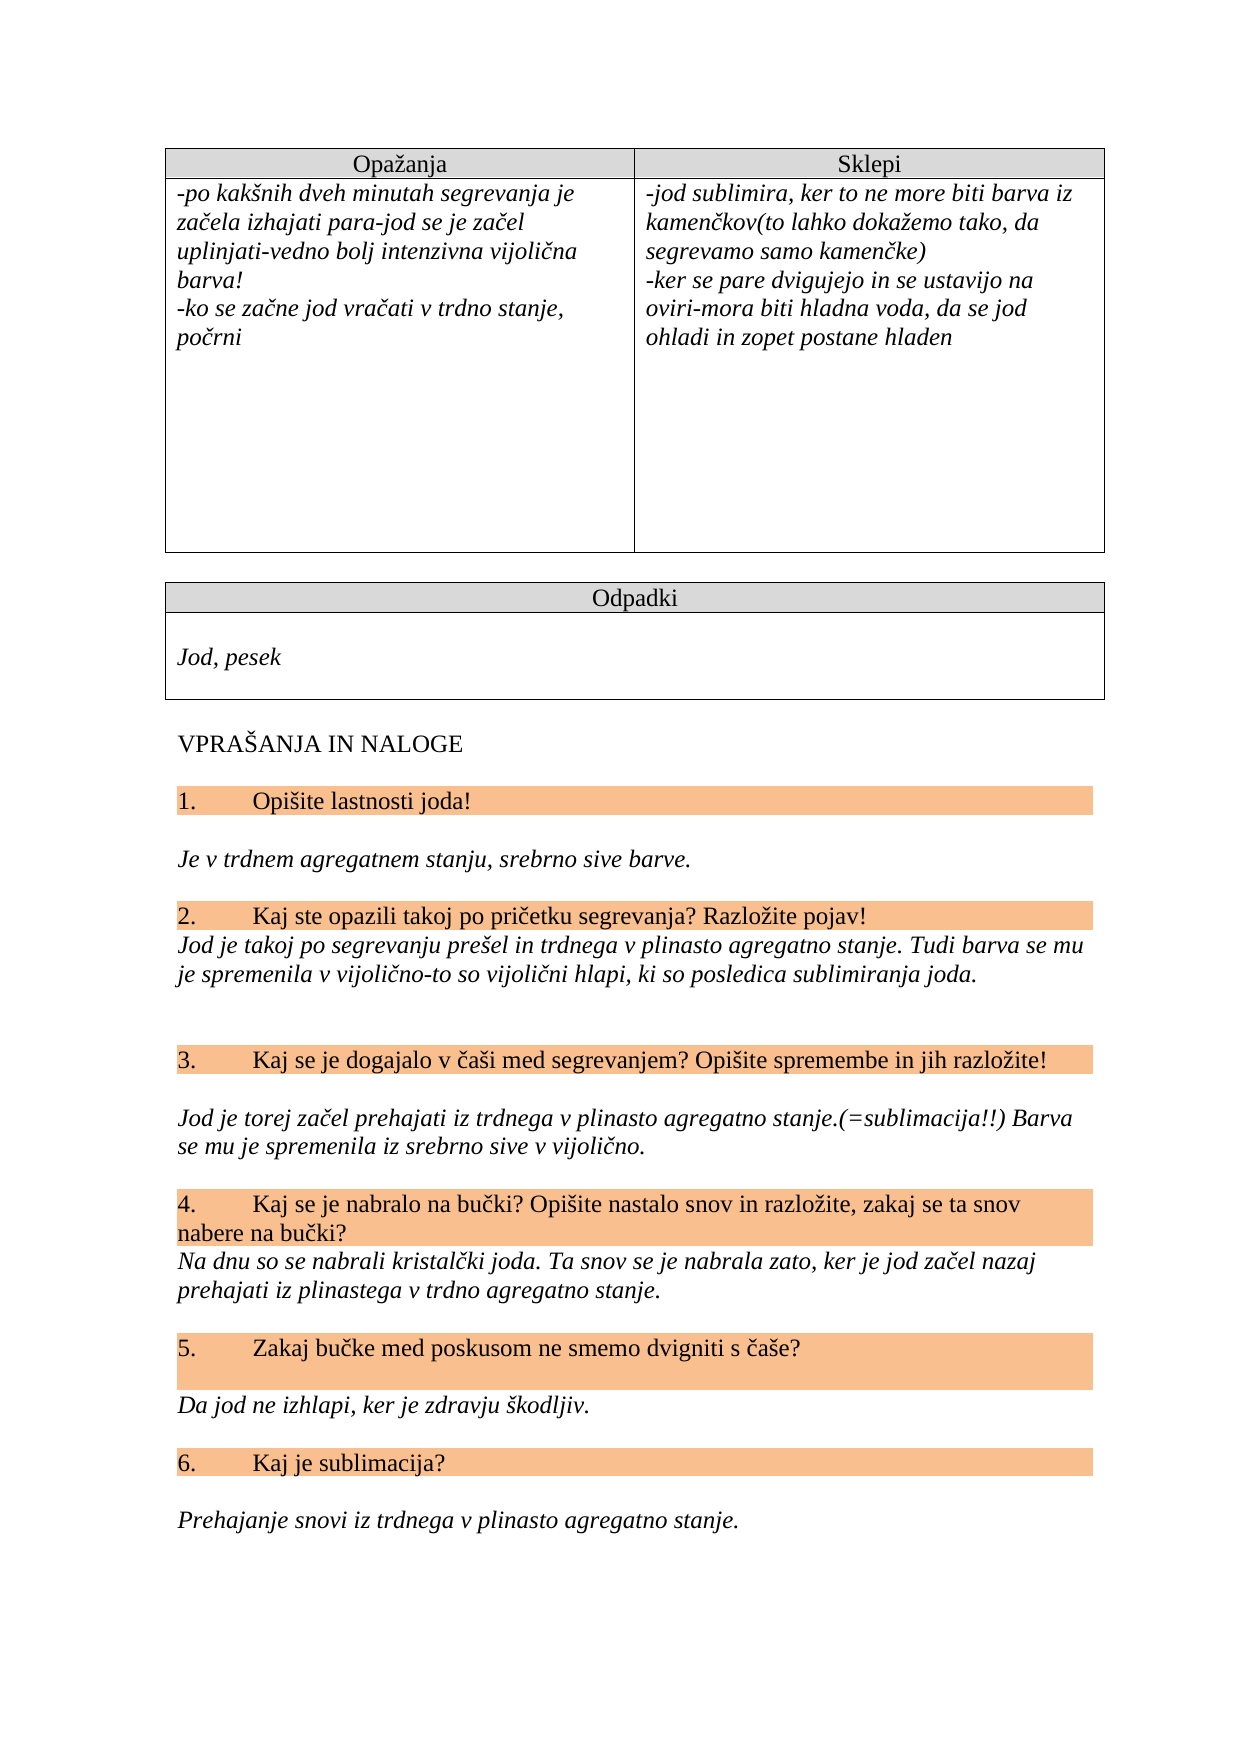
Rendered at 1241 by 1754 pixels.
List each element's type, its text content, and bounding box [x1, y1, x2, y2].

table_header Sklepi [635, 149, 1104, 177]
table_cell Jod, pesek [166, 613, 1104, 699]
list Kaj ste opazili takoj po pričetku segrevanja? Razložite pojav! [177, 901, 1093, 930]
table_header Opažanja [166, 149, 634, 177]
text Jod je torej začel prehajati iz trdnega v plinasto agregatno stanje.(=sublimacija!!) Barva se mu je spremenila iz srebrno sive v vijolično. [177, 1103, 1093, 1160]
list Kaj se je dogajalo v čaši med segrevanjem? Opišite spremembe in jih razložite! [177, 1045, 1093, 1074]
table_header Odpadki [166, 583, 1104, 612]
list Opišite lastnosti joda! [177, 786, 1093, 815]
list Zakaj bučke med poskusom ne smemo dvigniti s čaše? [177, 1333, 1093, 1361]
text Je v trdnem agregatnem stanju, srebrno sive barve. [177, 844, 1093, 873]
table_cell -po kakšnih dveh minutah segrevanja je začela izhajati para-jod se je začel uplinjati-vedno bolj intenzivna vijolična barva! -ko se začne jod vračati v trdno stanje, počrni [166, 179, 634, 552]
list Kaj je sublimacija? [177, 1448, 1093, 1476]
list Kaj se je nabralo na bučki? Opišite nastalo snov in razložite, zakaj se ta snov nabere na bučki? [177, 1189, 1093, 1246]
text Prehajanje snovi iz trdnega v plinasto agregatno stanje. [177, 1505, 1093, 1534]
text Na dnu so se nabrali kristalčki joda. Ta snov se je nabrala zato, ker je jod začel nazaj prehajati iz plinastega v trdno agregatno stanje. [177, 1246, 1093, 1304]
table_cell -jod sublimira, ker to ne more biti barva iz kamenčkov(to lahko dokažemo tako, da segrevamo samo kamenčke) -ker se pare dvigujejo in se ustavijo na oviri-mora biti hladna voda, da se jod ohladi in zopet postane hladen [635, 179, 1104, 552]
text VPRAŠANJA IN NALOGE [177, 729, 1093, 758]
text Da jod ne izhlapi, ker je zdravju škodljiv. [177, 1390, 1093, 1419]
text Jod je takoj po segrevanju prešel in trdnega v plinasto agregatno stanje. Tudi barva se mu je spremenila v vijolično-to so vijolični hlapi, ki so posledica sublimiranja joda. [177, 930, 1093, 988]
